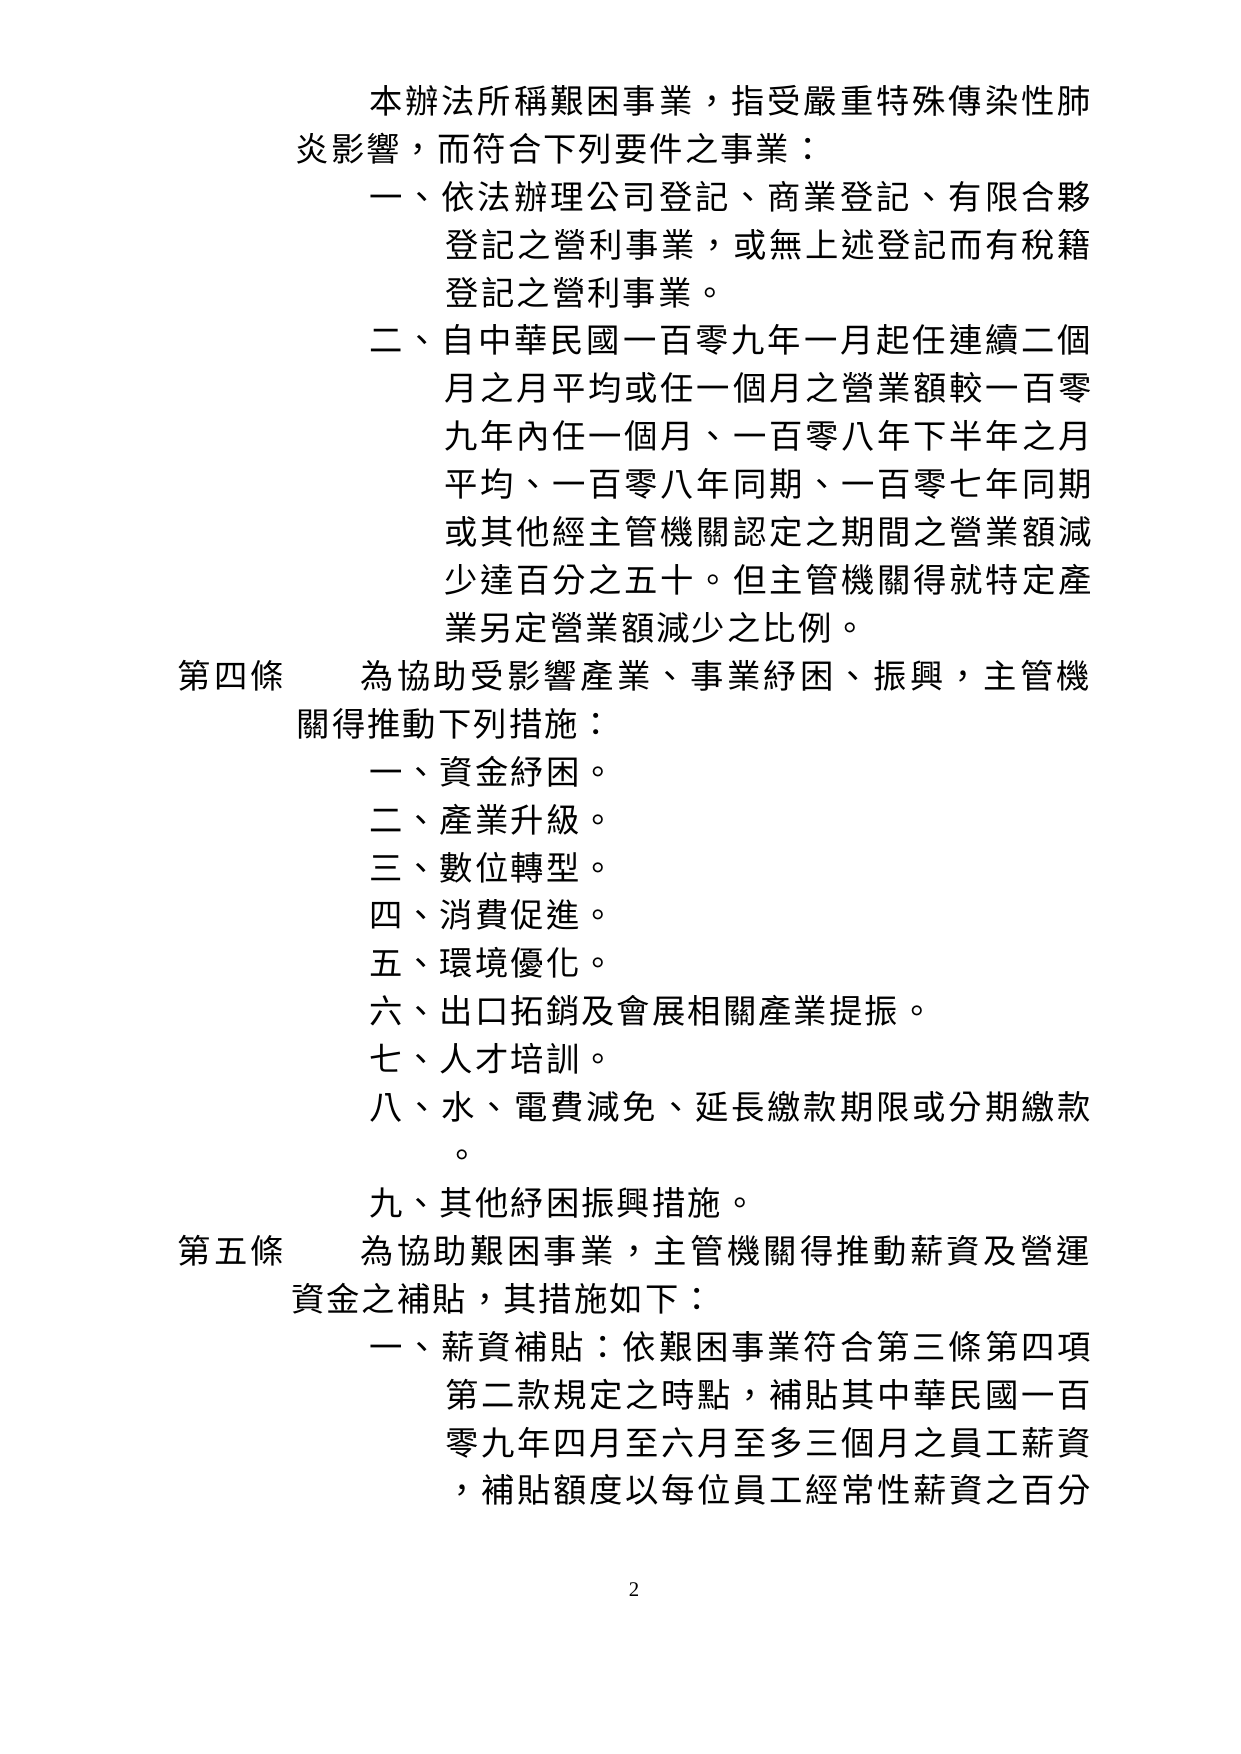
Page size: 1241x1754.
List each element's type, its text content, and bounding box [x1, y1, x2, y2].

text 一、依法辦理公司登記、商業登記、有限合夥登記之營利事業，或無上述登記而有稅籍登記之營利事業。 [369, 171, 1092, 314]
text 五、環境優化。 [369, 937, 1092, 985]
text 一、資金紓困。 [369, 746, 1092, 794]
text 九、其他紓困振興措施。 [369, 1177, 1092, 1225]
text 七、人才培訓。 [369, 1033, 1092, 1081]
text 四、消費促進。 [369, 889, 1092, 937]
text 第五條 為協助艱困事業，主管機關得推動薪資及營運資金之補貼，其措施如下： [177, 1225, 1092, 1321]
text 本辦法所稱艱困事業，指受嚴重特殊傳染性肺炎影響，而符合下列要件之事業： [295, 75, 1092, 171]
text 六、出口拓銷及會展相關產業提振。 [369, 985, 1092, 1033]
text 第四條 為協助受影響產業、事業紓困、振興，主管機關得推動下列措施： [177, 650, 1092, 746]
text 一、薪資補貼：依艱困事業符合第三條第四項第二款規定之時點，補貼其中華民國一百零九年四月至六月至多三個月之員工薪資，補貼額度以每位員工經常性薪資之百分 [369, 1321, 1092, 1512]
text 二、自中華民國一百零九年一月起任連續二個月之月平均或任一個月之營業額較一百零九年內任一個月、一百零八年下半年之月平均、一百零八年同期、一百零七年同期或其他經主管機關認定之期間之營業額減少達百分之五十。但主管機關得就特定產業另定營業額減少之比例。 [369, 314, 1092, 650]
text 八、水、電費減免、延長繳款期限或分期繳款。 [369, 1081, 1092, 1177]
text 二、產業升級。 [369, 794, 1092, 842]
text 三、數位轉型。 [369, 842, 1092, 889]
